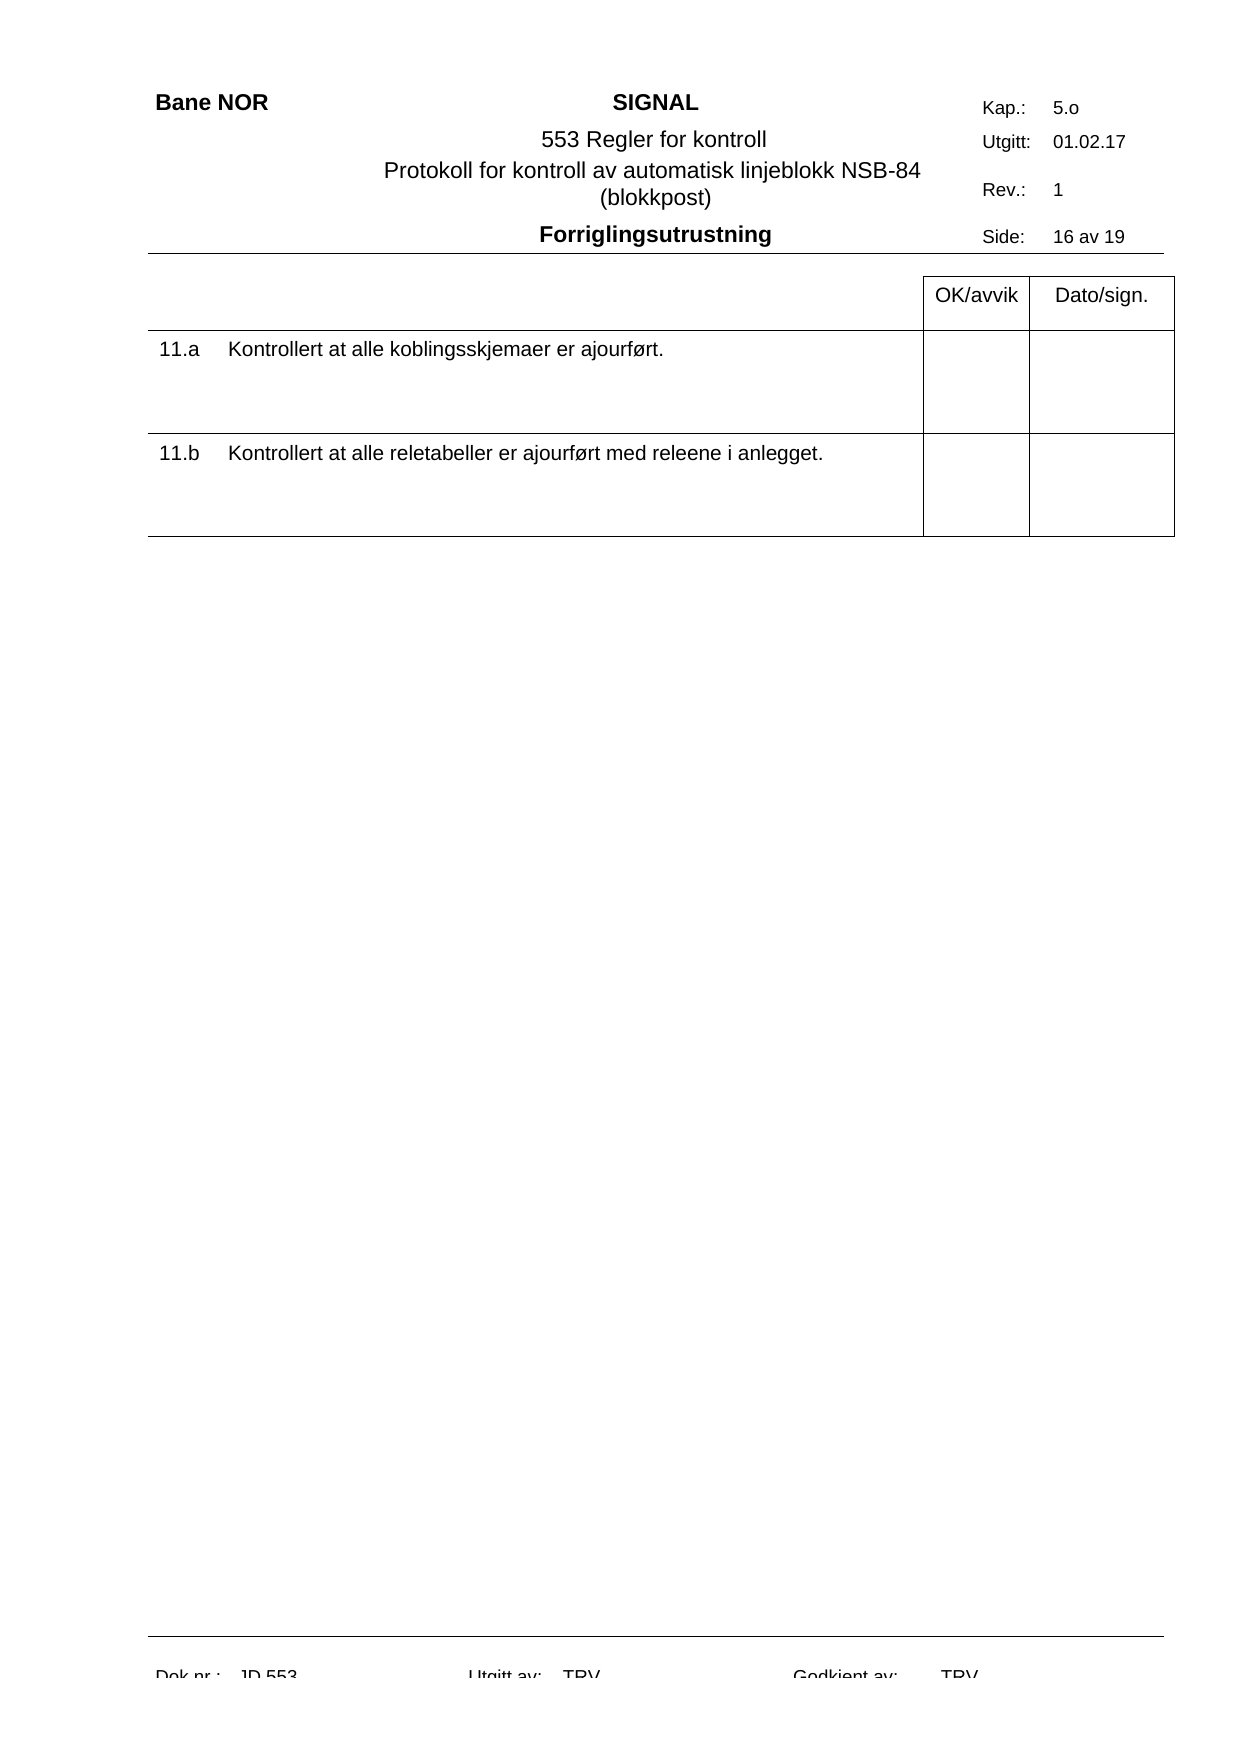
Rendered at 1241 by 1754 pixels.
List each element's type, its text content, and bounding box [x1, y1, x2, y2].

table_cell [924, 331, 1029, 433]
table_cell [1030, 434, 1174, 536]
table_header [148, 276, 217, 330]
table_header [217, 276, 923, 330]
table_header OK/avvik [924, 277, 1029, 330]
table_cell Kontrollert at alle reletabeller er ajourført med releene i anlegget. [217, 434, 923, 536]
table_cell 11.a [148, 331, 217, 433]
table_header Dato/sign. [1030, 277, 1174, 330]
table_cell 11.b [148, 434, 217, 536]
table_cell Kontrollert at alle koblingsskjemaer er ajourført. [217, 331, 923, 433]
table_cell [924, 434, 1029, 536]
table_cell [1030, 331, 1174, 433]
